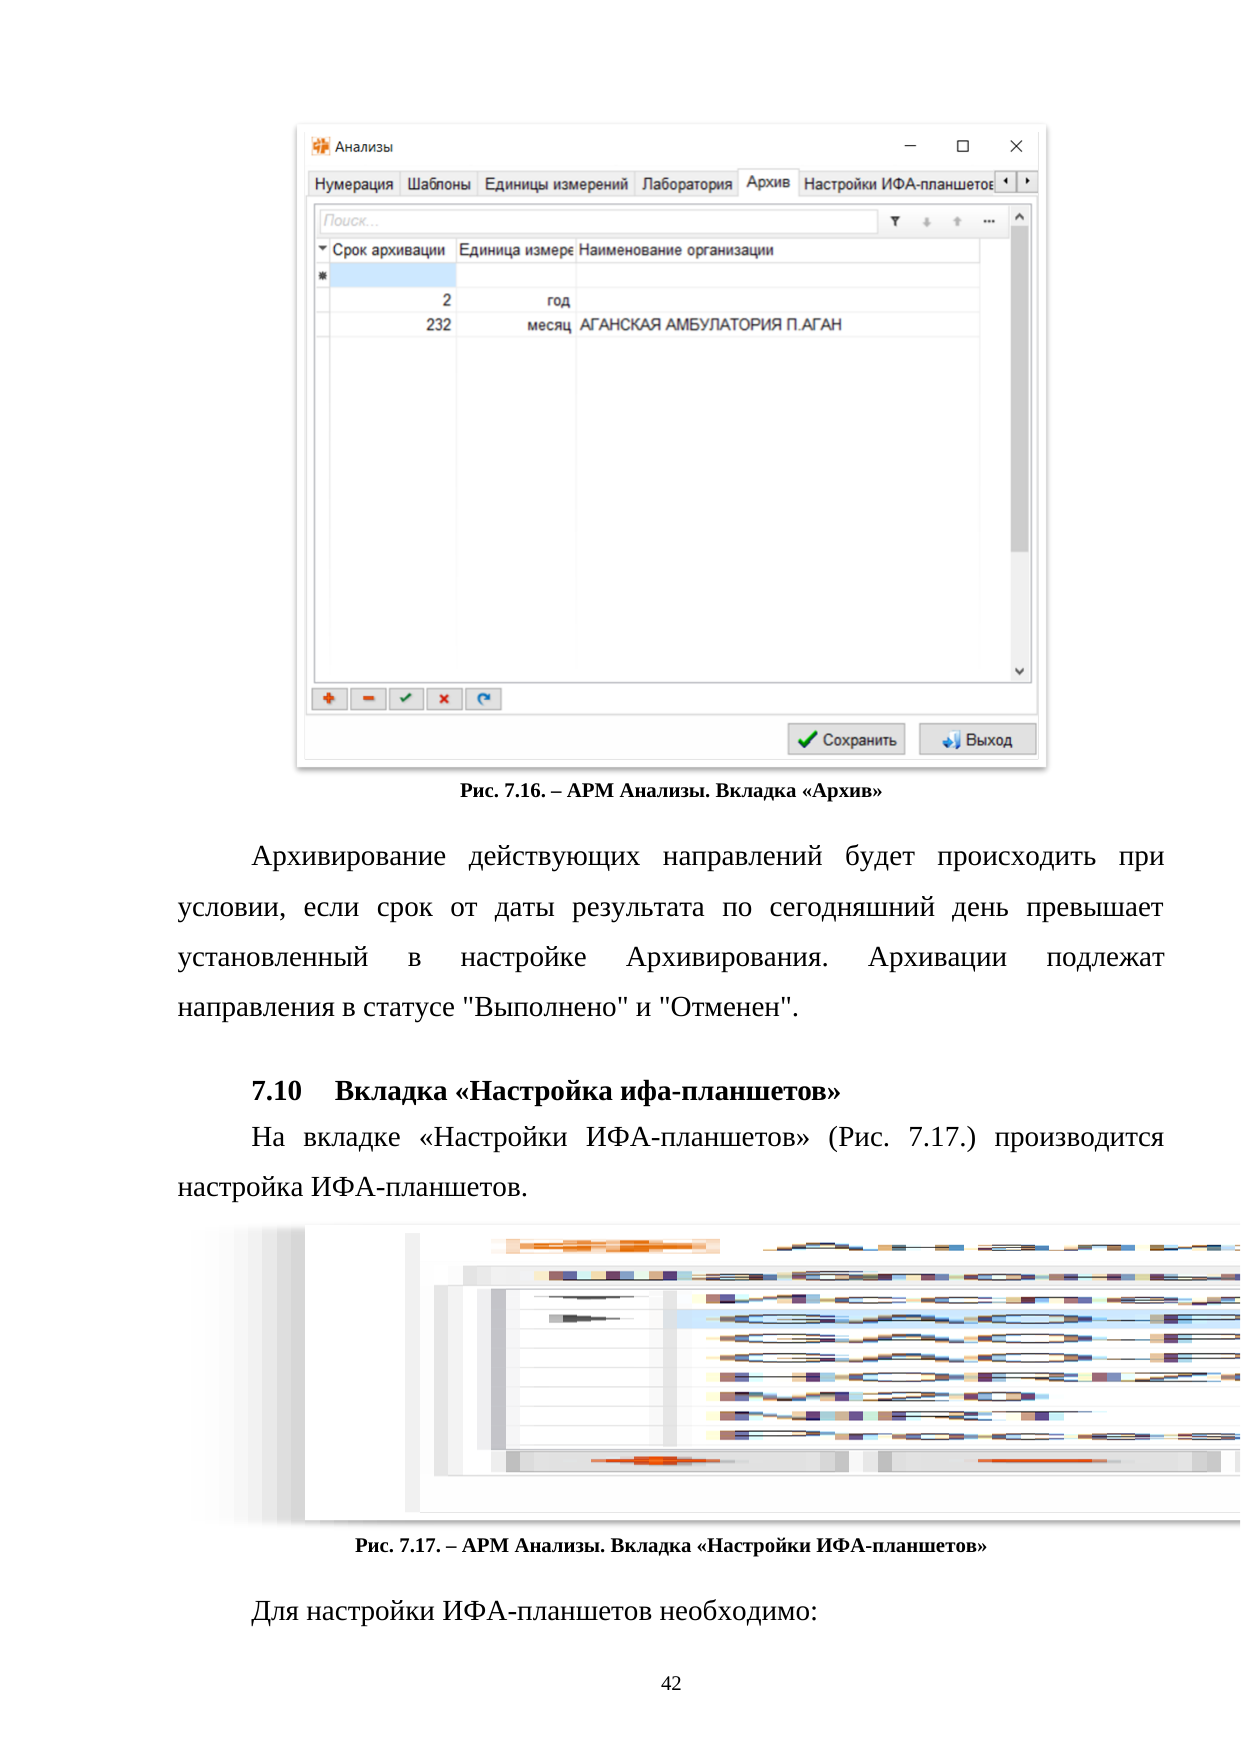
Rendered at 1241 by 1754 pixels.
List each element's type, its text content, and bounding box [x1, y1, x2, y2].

text Рис. 7.17. – АРМ Анализы. Вкладка «Настройки ИФА-планшетов» [177, 1534, 1165, 1557]
text На вкладке «Настройки ИФА-планшетов» (Рис. 7.17.) производится настройка ИФА-планшетов. [177, 1119, 1165, 1203]
picture [177, 1220, 1241, 1533]
text Рис. 7.16. – АРМ Анализы. Вкладка «Архив» [177, 778, 1165, 802]
subtitle Вкладка «Настройка ифа-планшетов» [177, 1073, 1165, 1107]
text Для настройки ИФА-планшетов необходимо: [177, 1593, 1165, 1626]
picture [288, 118, 1055, 779]
text Архивирование действующих направлений будет происходить при условии, если срок от даты результата по сегодняшний день превышает установленный в настройке Архивирования. Архивации подлежат направления в статусе "Выполнено" и "Отменен". [177, 838, 1165, 1023]
